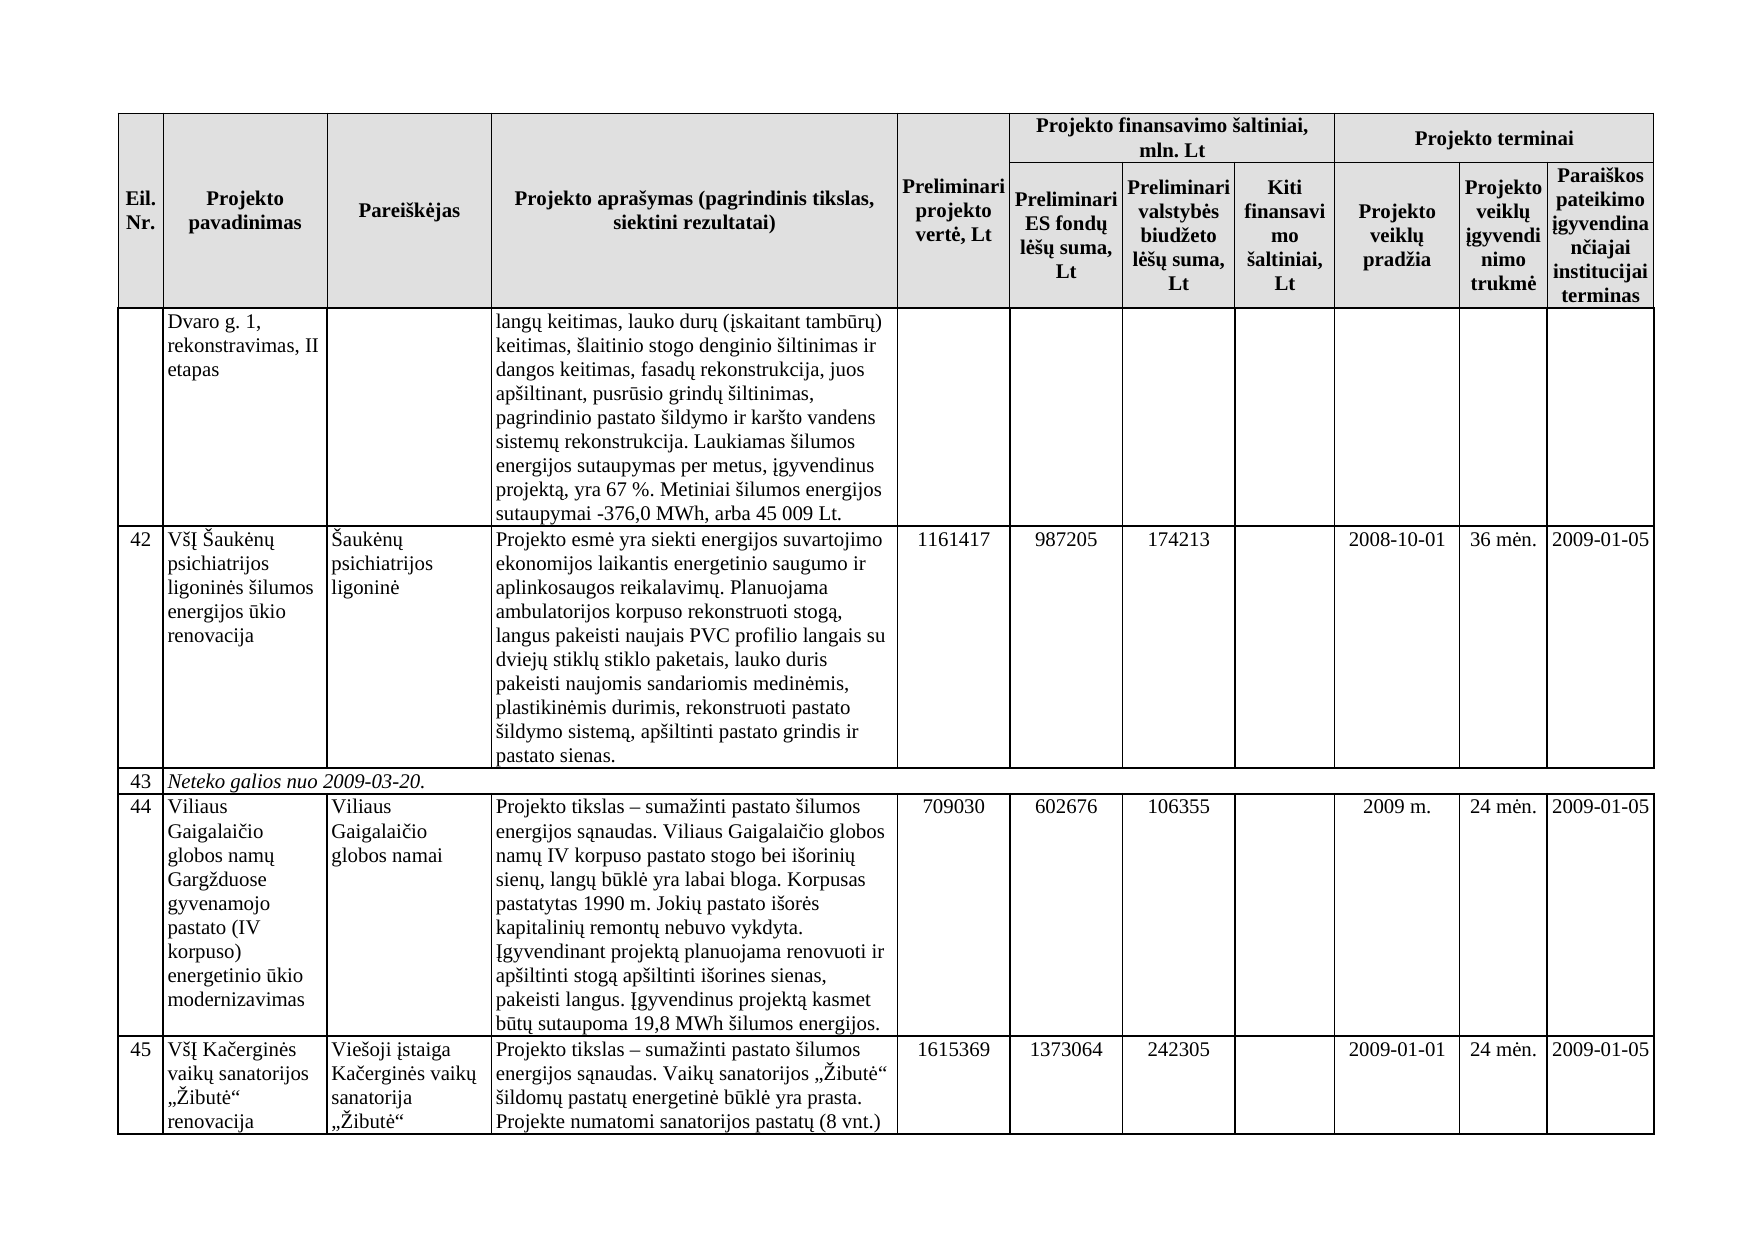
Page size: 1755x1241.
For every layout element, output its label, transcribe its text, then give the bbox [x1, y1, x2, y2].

table_header Projekto pavadinimas [164, 114, 327, 307]
table_cell Kiti finansavimo šaltiniai, Lt [1235, 163, 1334, 307]
table_cell Preliminari valstybės biudžeto lėšų suma, Lt [1123, 163, 1234, 307]
table_cell 1161417 [898, 527, 1009, 767]
table_cell Projekto veiklų įgyvendinimo trukmė [1460, 163, 1547, 307]
table_cell 44 [119, 795, 162, 1035]
table_cell 2009-01-05 [1548, 1037, 1653, 1133]
table_cell 1615369 [898, 1037, 1009, 1133]
table_cell 1373064 [1011, 1037, 1122, 1133]
table_cell 24 mėn. [1460, 1037, 1546, 1133]
table_cell 602676 [1011, 795, 1122, 1035]
table_cell Viliaus Gaigalaičio globos namai [328, 795, 491, 1035]
table_cell 106355 [1123, 795, 1234, 1035]
table_cell Viliaus Gaigalaičio globos namų Gargžduose gyvenamojo pastato (IV korpuso) energetinio ūkio modernizavimas [164, 795, 326, 1035]
table_cell 43 [119, 769, 162, 793]
table_cell 2009 m. [1335, 795, 1459, 1035]
table_cell Projekto veiklų pradžia [1335, 163, 1459, 307]
table_cell Viešoji įstaiga Kačerginės vaikų sanatorija „Žibutė“ [328, 1037, 491, 1133]
table_cell [1236, 1037, 1334, 1133]
table_cell Projekto tikslas – sumažinti pastato šilumos energijos sąnaudas. Vaikų sanatorijos „Žibutė“ šildomų pastatų energetinė būklė yra prasta. Projekte numatomi sanatorijos pastatų (8 vnt.) [492, 1037, 897, 1133]
table_cell [1236, 795, 1334, 1035]
table_cell [898, 309, 1009, 525]
table_cell [1548, 309, 1653, 525]
table_cell 2008-10-01 [1335, 527, 1459, 767]
table_header Projekto terminai [1335, 114, 1653, 162]
table_cell Projekto esmė yra siekti energijos suvartojimo ekonomijos laikantis energetinio saugumo ir aplinkosaugos reikalavimų. Planuojama ambulatorijos korpuso rekonstruoti stogą, langus pakeisti naujais PVC profilio langais su dviejų stiklų stiklo paketais, lauko duris pakeisti naujomis sandariomis medinėmis, plastikinėmis durimis, rekonstruoti pastato šildymo sistemą, apšiltinti pastato grindis ir pastato sienas. [492, 527, 897, 767]
table_cell Preliminari ES fondų lėšų suma, Lt [1010, 163, 1122, 307]
table_header Eil. Nr. [119, 114, 163, 307]
table_cell Neteko galios nuo 2009-03-20. [164, 769, 1654, 793]
table_cell 242305 [1123, 1037, 1234, 1133]
table_cell [1011, 309, 1122, 525]
table_header Pareiškėjas [328, 114, 491, 307]
table_cell 709030 [898, 795, 1009, 1035]
table_cell [1335, 309, 1459, 525]
table_cell VšĮ Kačerginės vaikų sanatorijos „Žibutė“ renovacija [164, 1037, 326, 1133]
table_header Preliminari projekto vertė, Lt [898, 114, 1009, 307]
table_cell 2009-01-05 [1548, 527, 1653, 767]
table_cell 2009-01-01 [1335, 1037, 1459, 1133]
table_cell [328, 309, 491, 525]
table_cell 2009-01-05 [1548, 795, 1653, 1035]
table_cell langų keitimas, lauko durų (įskaitant tambūrų) keitimas, šlaitinio stogo denginio šiltinimas ir dangos keitimas, fasadų rekonstrukcija, juos apšiltinant, pusrūsio grindų šiltinimas, pagrindinio pastato šildymo ir karšto vandens sistemų rekonstrukcija. Laukiamas šilumos energijos sutaupymas per metus, įgyvendinus projektą, yra 67 %. Metiniai šilumos energijos sutaupymai -376,0 MWh, arba 45 009 Lt. [492, 309, 897, 525]
table_cell [1236, 309, 1334, 525]
table_cell VšĮ Šaukėnų psichiatrijos ligoninės šilumos energijos ūkio renovacija [164, 527, 326, 767]
table_cell [1460, 309, 1546, 525]
table_cell 45 [119, 1037, 162, 1133]
table_header Projekto finansavimo šaltiniai, mln. Lt [1010, 114, 1334, 162]
table_cell [119, 309, 162, 525]
table_cell 174213 [1123, 527, 1234, 767]
table_cell [1236, 527, 1334, 767]
table_cell 36 mėn. [1460, 527, 1546, 767]
table_cell 42 [119, 527, 162, 767]
table_cell [1123, 309, 1234, 525]
table_cell 24 mėn. [1460, 795, 1546, 1035]
table_cell Projekto tikslas – sumažinti pastato šilumos energijos sąnaudas. Viliaus Gaigalaičio globos namų IV korpuso pastato stogo bei išorinių sienų, langų būklė yra labai bloga. Korpusas pastatytas 1990 m. Jokių pastato išorės kapitalinių remontų nebuvo vykdyta. Įgyvendinant projektą planuojama renovuoti ir apšiltinti stogą apšiltinti išorines sienas, pakeisti langus. Įgyvendinus projektą kasmet būtų sutaupoma 19,8 MWh šilumos energijos. [492, 795, 897, 1035]
table_cell Dvaro g. 1, rekonstravimas, II etapas [164, 309, 326, 525]
table_cell Šaukėnų psichiatrijos ligoninė [328, 527, 491, 767]
table_cell Paraiškos pateikimo įgyvendinančiajai institucijai terminas [1548, 163, 1653, 307]
table_cell 987205 [1011, 527, 1122, 767]
table_header Projekto aprašymas (pagrindinis tikslas, siektini rezultatai) [492, 114, 897, 307]
